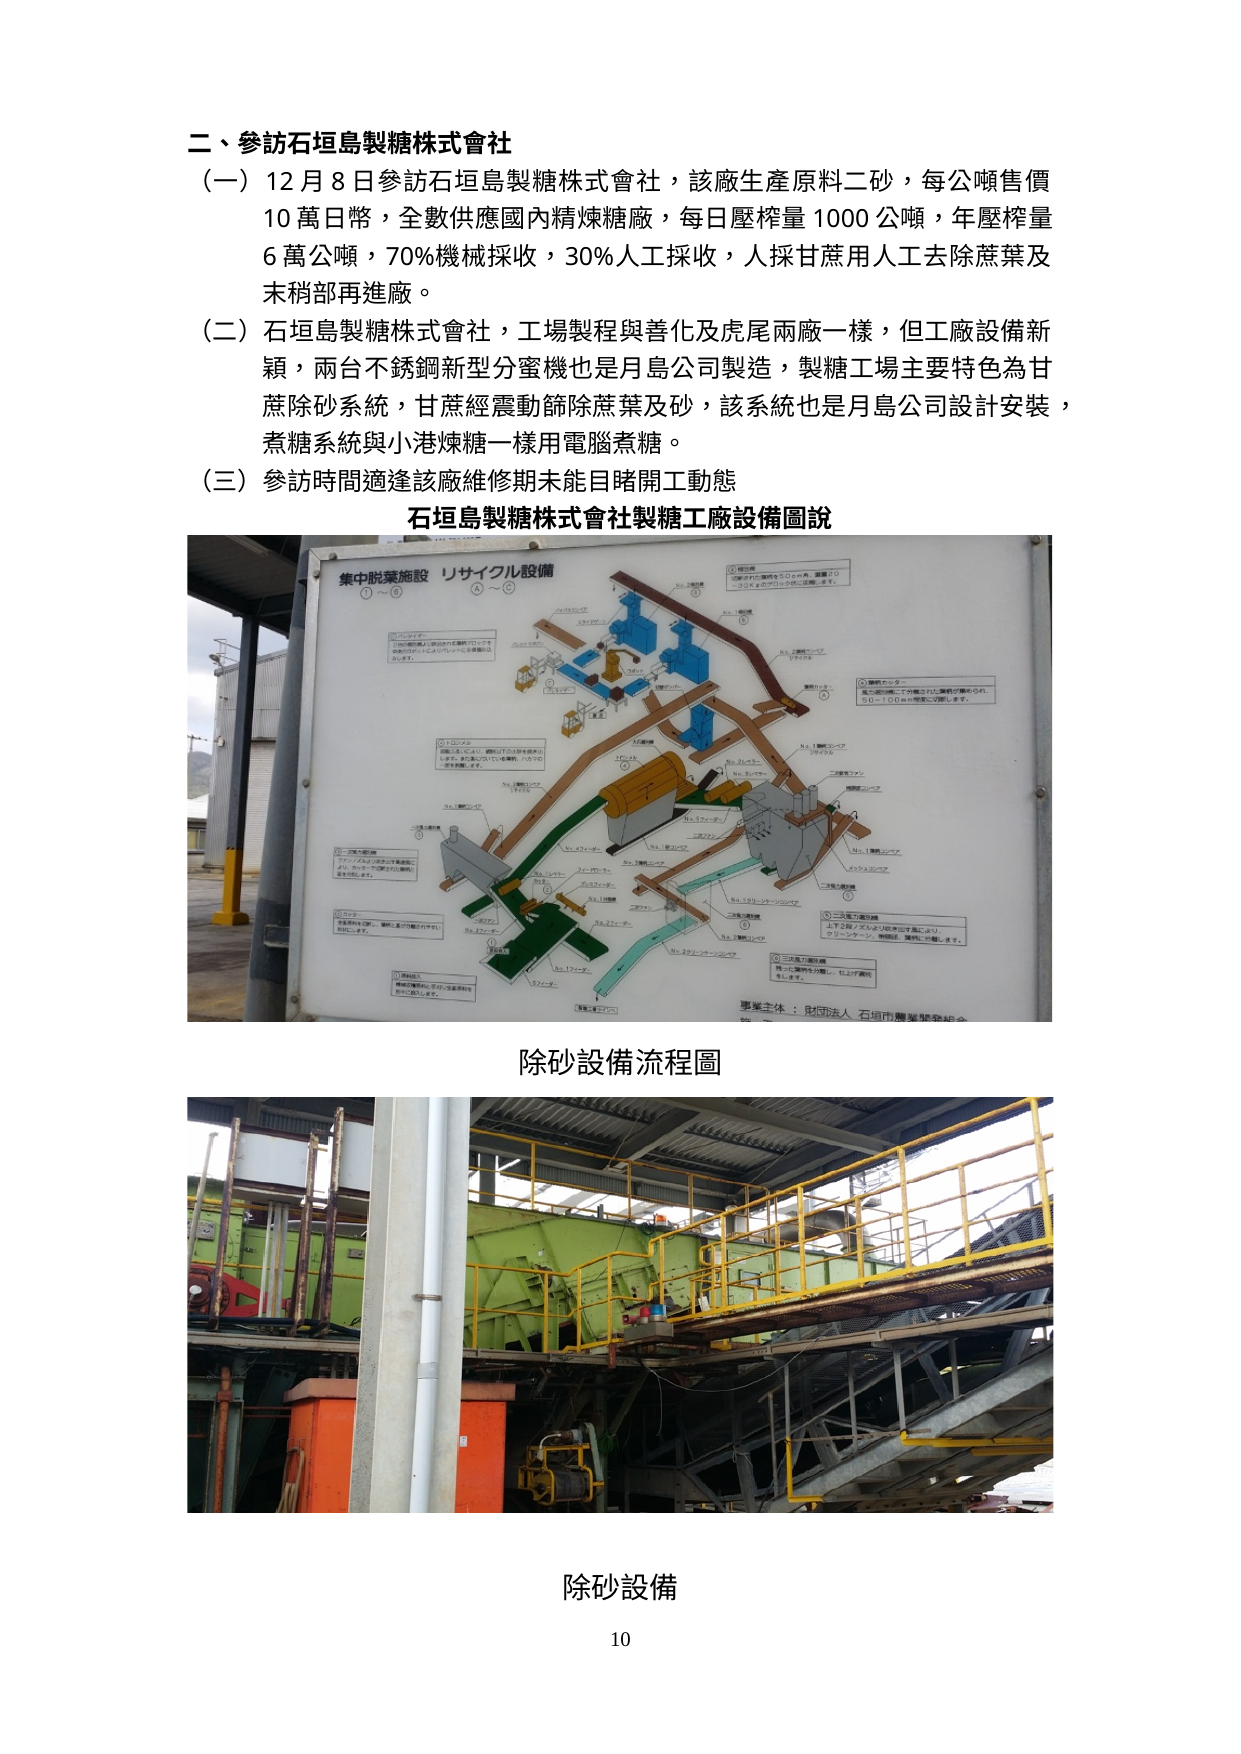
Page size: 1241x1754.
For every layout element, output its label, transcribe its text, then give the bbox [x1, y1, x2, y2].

text 二、參訪石垣島製糖株式會社 [187, 123, 1053, 160]
picture [187, 1097, 1054, 1513]
text 除砂設備流程圖 [187, 1023, 1053, 1097]
text 石垣島製糖株式會社製糖工廠設備圖說 [187, 498, 1053, 535]
picture [187, 535, 1053, 1022]
text （三）參訪時間適逢該廠維修期未能目睹開工動態 [187, 460, 1053, 498]
text （二）石垣島製糖株式會社，工場製程與善化及虎尾兩廠一樣，但工廠設備新穎，兩台不銹鋼新型分蜜機也是月島公司製造，製糖工場主要特色為甘蔗除砂系統，甘蔗經震動篩除蔗葉及砂，該系統也是月島公司設計安裝，煮糖系統與小港煉糖一樣用電腦煮糖。 [187, 310, 1053, 460]
text （一）12月8日參訪石垣島製糖株式會社，該廠生產原料二砂，每公噸售價10萬日幣，全數供應國內精煉糖廠，每日壓榨量1000公噸，年壓榨量6萬公噸，70%機械採收，30%人工採收，人採甘蔗用人工去除蔗葉及末稍部再進廠。 [187, 160, 1053, 310]
text 除砂設備 [187, 1548, 1053, 1623]
